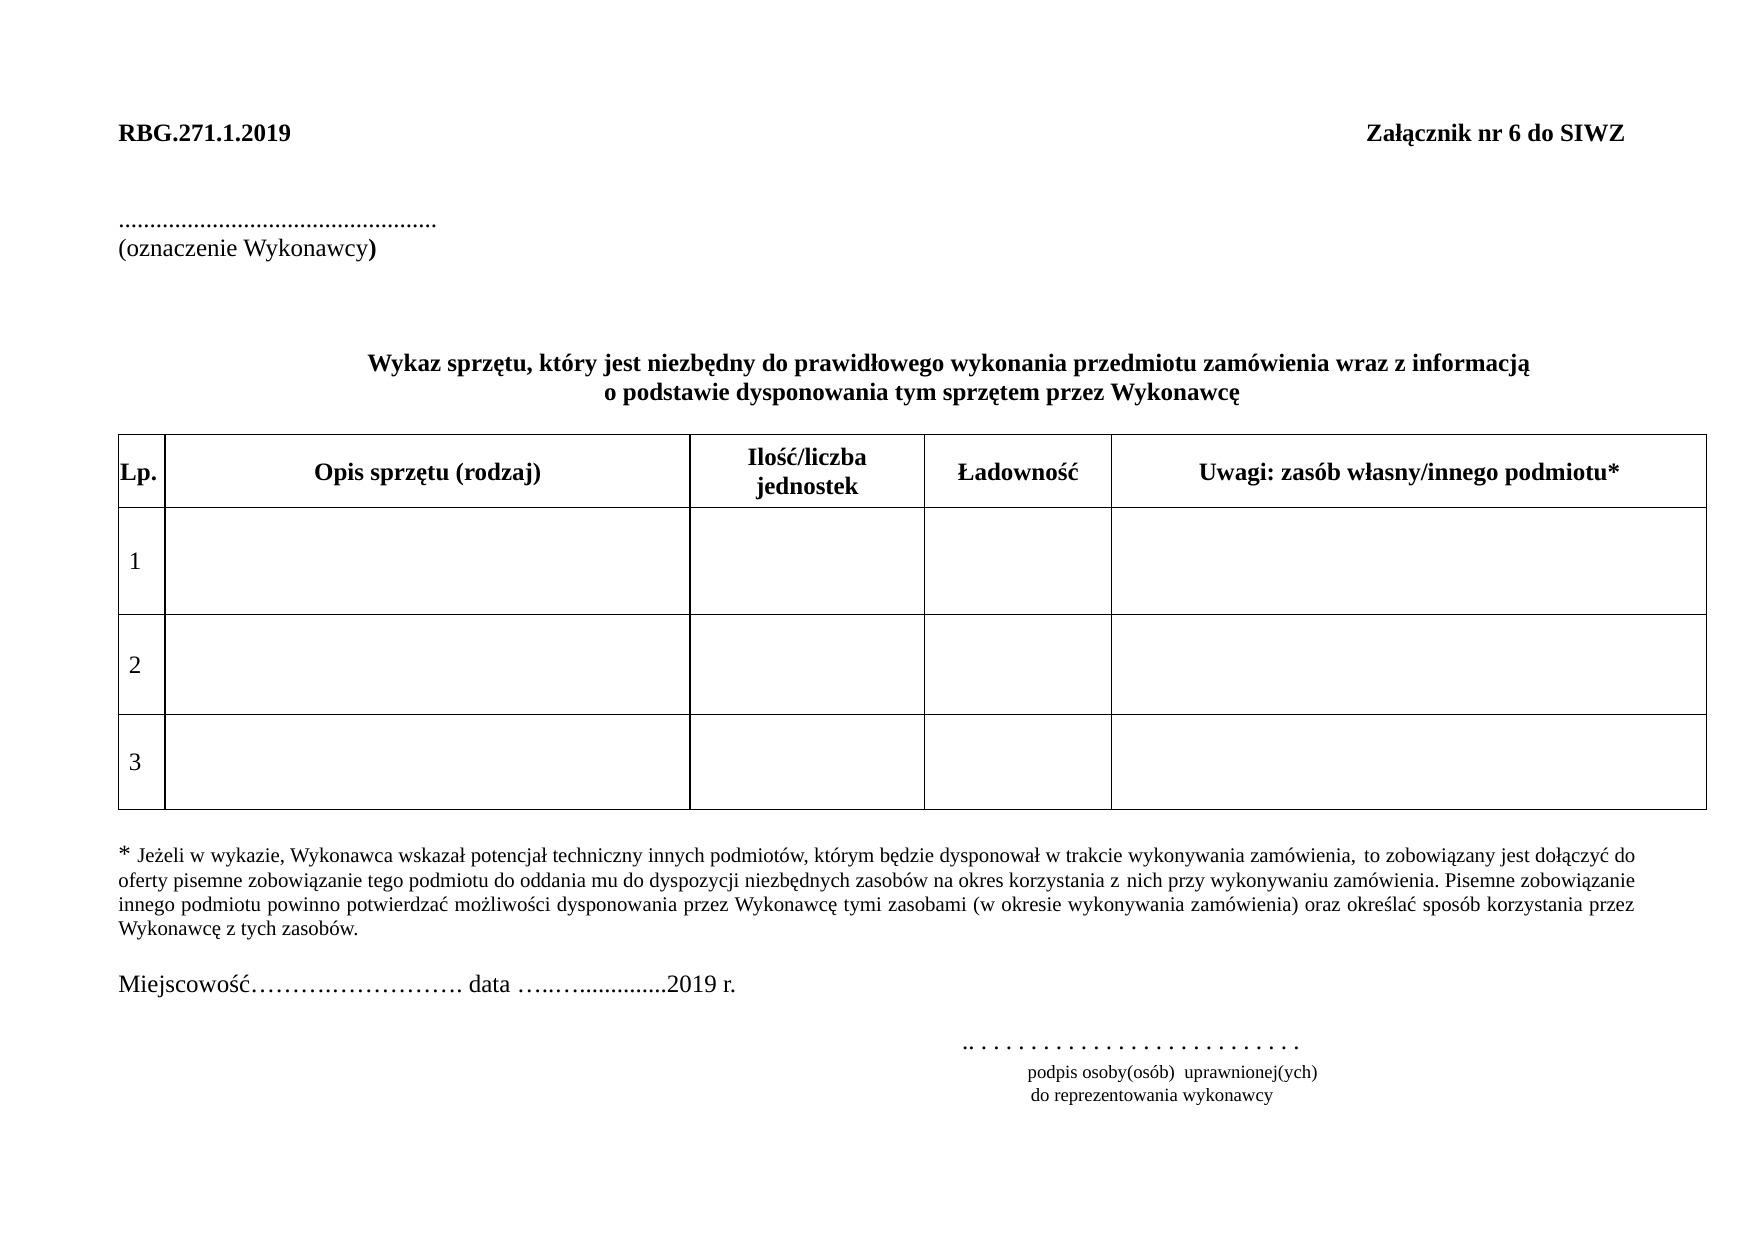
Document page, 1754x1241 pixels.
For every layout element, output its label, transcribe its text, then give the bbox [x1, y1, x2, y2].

table_header Opis sprzętu (rodzaj) [166, 435, 689, 507]
table_header Uwagi: zasób własny/innego podmiotu* [1112, 435, 1706, 507]
text Miejscowość……….……………. data …..…..............2019 r. [118, 969, 1636, 998]
table_cell [925, 715, 1111, 809]
table_header Ilość/liczba jednostek [691, 435, 924, 507]
table_cell [166, 715, 689, 809]
text RBG.271.1.2019 Załącznik nr 6 do SIWZ [118, 118, 1636, 147]
subtitle Wykaz sprzętu, który jest niezbędny do prawidłowego wykonania przedmiotu zamówienia wraz z informacją o podstawie dysponowania tym sprzętem przez Wykonawcę [118, 348, 1636, 406]
table_cell 1 [119, 508, 164, 614]
table_cell [691, 508, 924, 614]
text .. . . . . . . . . . . . . . . . . . . . . . . . . . . [118, 998, 1636, 1055]
text podpis osoby(osób) uprawnionej(ych) [118, 1055, 1636, 1084]
table_cell [691, 715, 924, 809]
text do reprezentowania wykonawcy [118, 1084, 1636, 1105]
table_cell [925, 615, 1111, 713]
table_cell [925, 508, 1111, 614]
table_cell [166, 615, 689, 713]
table_cell [1112, 508, 1706, 614]
table_cell 2 [119, 615, 164, 713]
table_cell [1112, 615, 1706, 713]
table_header Ładowność [925, 435, 1111, 507]
text * Jeżeli w wykazie, Wykonawca wskazał potencjał techniczny innych podmiotów, którym będzie dysponował w trakcie wykonywania zamówienia, to zobowiązany jest dołączyć do oferty pisemne zobowiązanie tego podmiotu do oddania mu do dyspozycji niezbędnych zasobów na okres korzystania z nich przy wykonywaniu zamówienia. Pisemne zobowiązanie innego podmiotu powinno potwierdzać możliwości dysponowania przez Wykonawcę tymi zasobami (w okresie wykonywania zamówienia) oraz określać sposób korzystania przez Wykonawcę z tych zasobów. [118, 839, 1636, 940]
table_cell [1112, 715, 1706, 809]
text ................................................... (oznaczenie Wykonawcy) [118, 204, 1636, 291]
table_cell [691, 615, 924, 713]
table_header Lp. [119, 435, 164, 507]
table_cell 3 [119, 715, 164, 809]
table_cell [166, 508, 689, 614]
